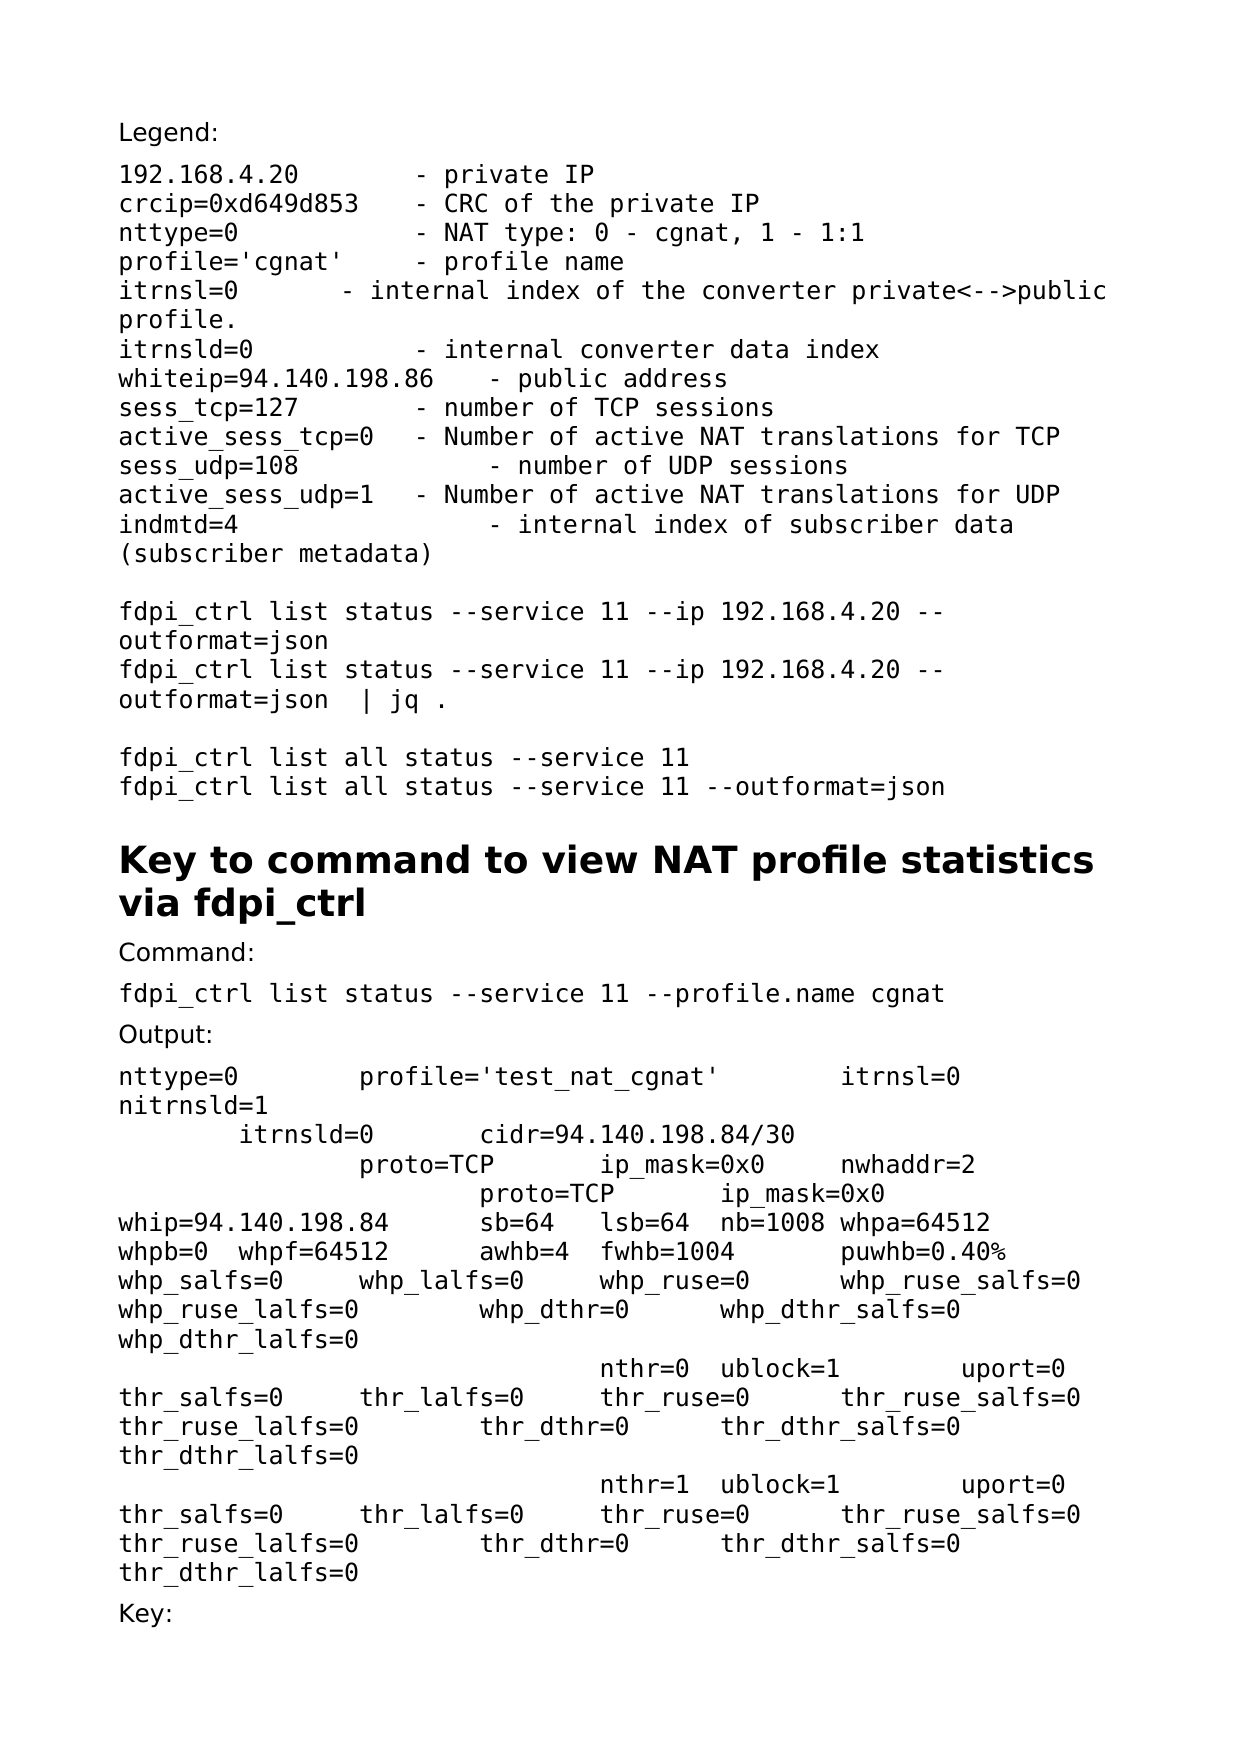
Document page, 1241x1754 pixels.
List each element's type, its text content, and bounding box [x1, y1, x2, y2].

text nttype=0 profile='test_nat_cgnat' itrnsl=0 nitrnsld=1 itrnsld=0 cidr=94.140.198.84/30 proto=TCP ip_mask=0x0 nwhaddr=2 proto=TCP ip_mask=0x0 whip=94.140.198.84 sb=64 lsb=64 nb=1008 whpa=64512 whpb=0 whpf=64512 awhb=4 fwhb=1004 puwhb=0.40% whp_salfs=0 whp_lalfs=0 whp_ruse=0 whp_ruse_salfs=0 whp_ruse_lalfs=0 whp_dthr=0 whp_dthr_salfs=0 whp_dthr_lalfs=0 nthr=0 ublock=1 uport=0 thr_salfs=0 thr_lalfs=0 thr_ruse=0 thr_ruse_salfs=0 thr_ruse_lalfs=0 thr_dthr=0 thr_dthr_salfs=0 thr_dthr_lalfs=0 nthr=1 ublock=1 uport=0 thr_salfs=0 thr_lalfs=0 thr_ruse=0 thr_ruse_salfs=0 thr_ruse_lalfs=0 thr_dthr=0 thr_dthr_salfs=0 thr_dthr_lalfs=0 [118, 1062, 1122, 1587]
text Output: [118, 1021, 1122, 1050]
text Legend: [118, 118, 1122, 147]
subtitle Key to command to view NAT profile statistics via fdpi_ctrl [118, 838, 1122, 926]
text Key: [118, 1599, 1122, 1628]
text Command: [118, 938, 1122, 967]
text fdpi_ctrl list status --service 11 --profile.name cgnat [118, 980, 1122, 1009]
text 192.168.4.20 - private IP crcip=0xd649d853 - CRC of the private IP nttype=0 - NAT type: 0 - cgnat, 1 - 1:1 profile='cgnat' - profile name itrnsl=0 - internal index of the converter private<-->public profile. itrnsld=0 - internal converter data index whiteip=94.140.198.86 - public address sess_tcp=127 - number of TCP sessions active_sess_tcp=0 - Number of active NAT translations for TCP sess_udp=108 - number of UDP sessions active_sess_udp=1 - Number of active NAT translations for UDP indmtd=4 - internal index of subscriber data (subscriber metadata) fdpi_ctrl list status --service 11 --ip 192.168.4.20 --outformat=json fdpi_ctrl list status --service 11 --ip 192.168.4.20 --outformat=json | jq . fdpi_ctrl list all status --service 11 fdpi_ctrl list all status --service 11 --outformat=json [118, 160, 1122, 801]
